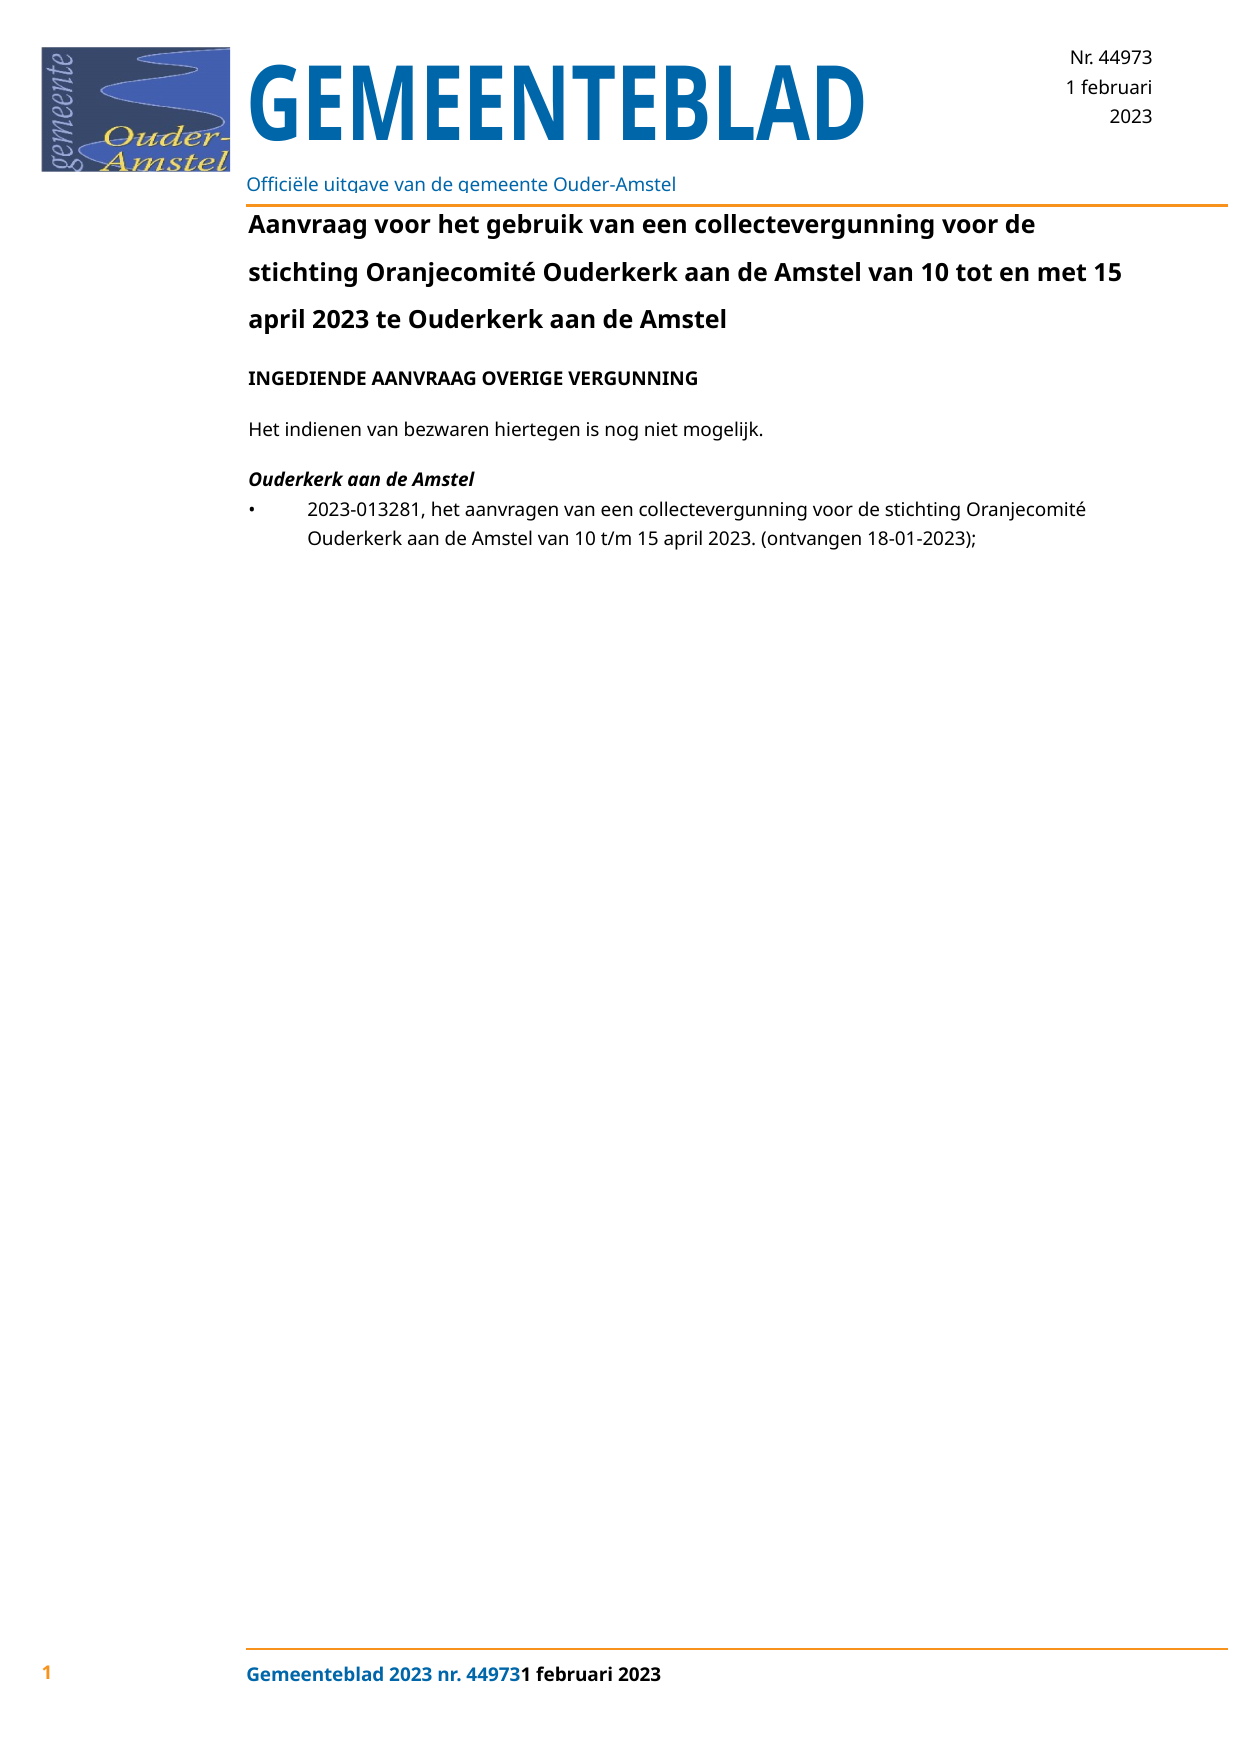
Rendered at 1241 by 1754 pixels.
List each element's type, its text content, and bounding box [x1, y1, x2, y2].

text Ouderkerk aan de Amstel [248, 466, 1152, 492]
text Het indienen van bezwaren hiertegen is nog niet mogelijk. [248, 416, 1152, 442]
picture [41, 47, 231, 172]
text Aanvraag voor het gebruik van een collectevergunning voor de stichting Oranjecomité Ouderkerk aan de Amstel van 10 tot en met 15 april 2023 te Ouderkerk aan de Amstel [248, 207, 1152, 336]
text INGEDIENDE AANVRAAG OVERIGE VERGUNNING [248, 366, 1152, 391]
list 2023-013281, het aanvragen van een collectevergunning voor de stichting Oranjecomité Ouderkerk aan de Amstel van 10 t/m 15 april 2023. (ontvangen 18-01-2023); [248, 496, 1152, 551]
